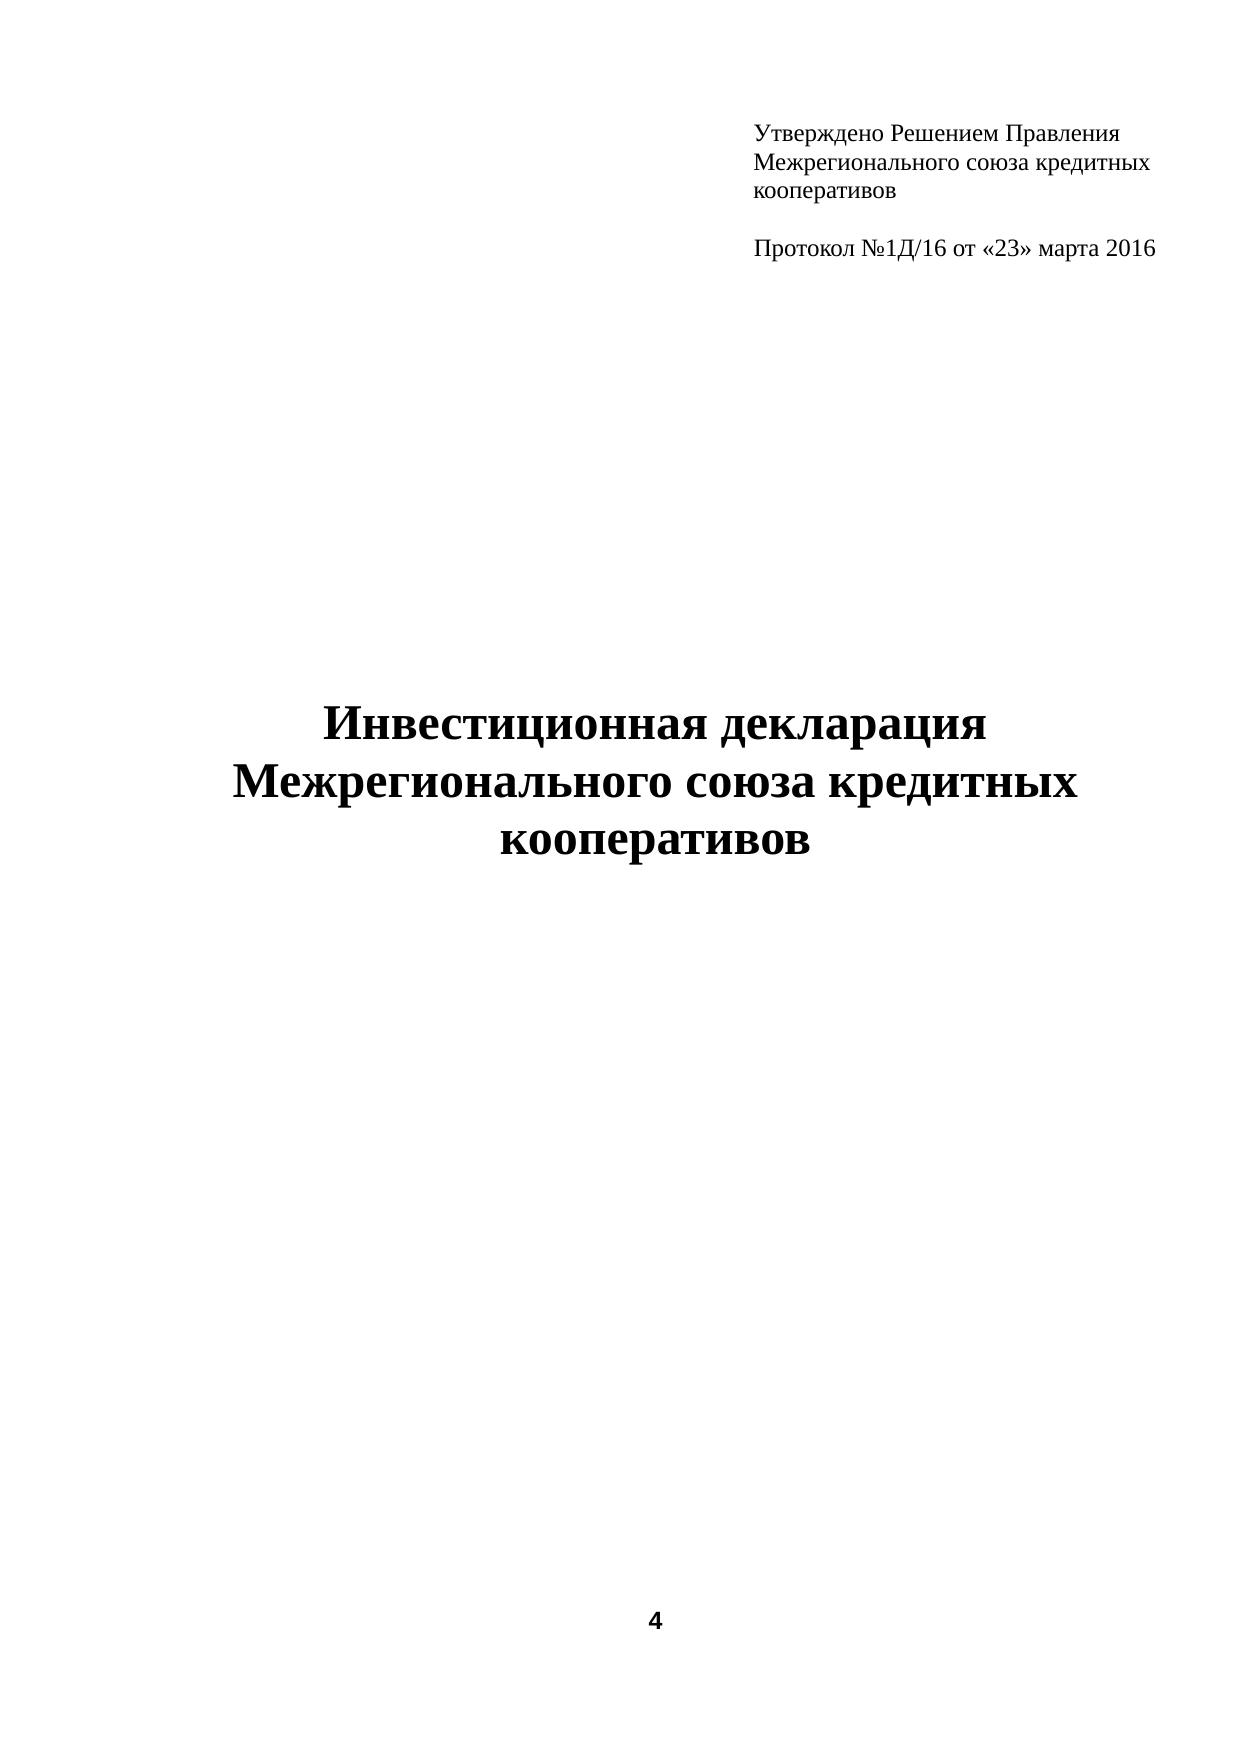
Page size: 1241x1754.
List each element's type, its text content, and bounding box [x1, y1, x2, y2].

text Межрегионального союза кредитных кооперативов [147, 751, 1163, 866]
text Утверждено Решением Правления [147, 118, 1163, 147]
text Протокол №1Д/16 от «23» марта 2016 [678, 233, 1163, 262]
text Межрегионального союза кредитных [147, 147, 1163, 176]
text кооперативов [147, 176, 1163, 204]
text Инвестиционная декларация [147, 693, 1163, 751]
